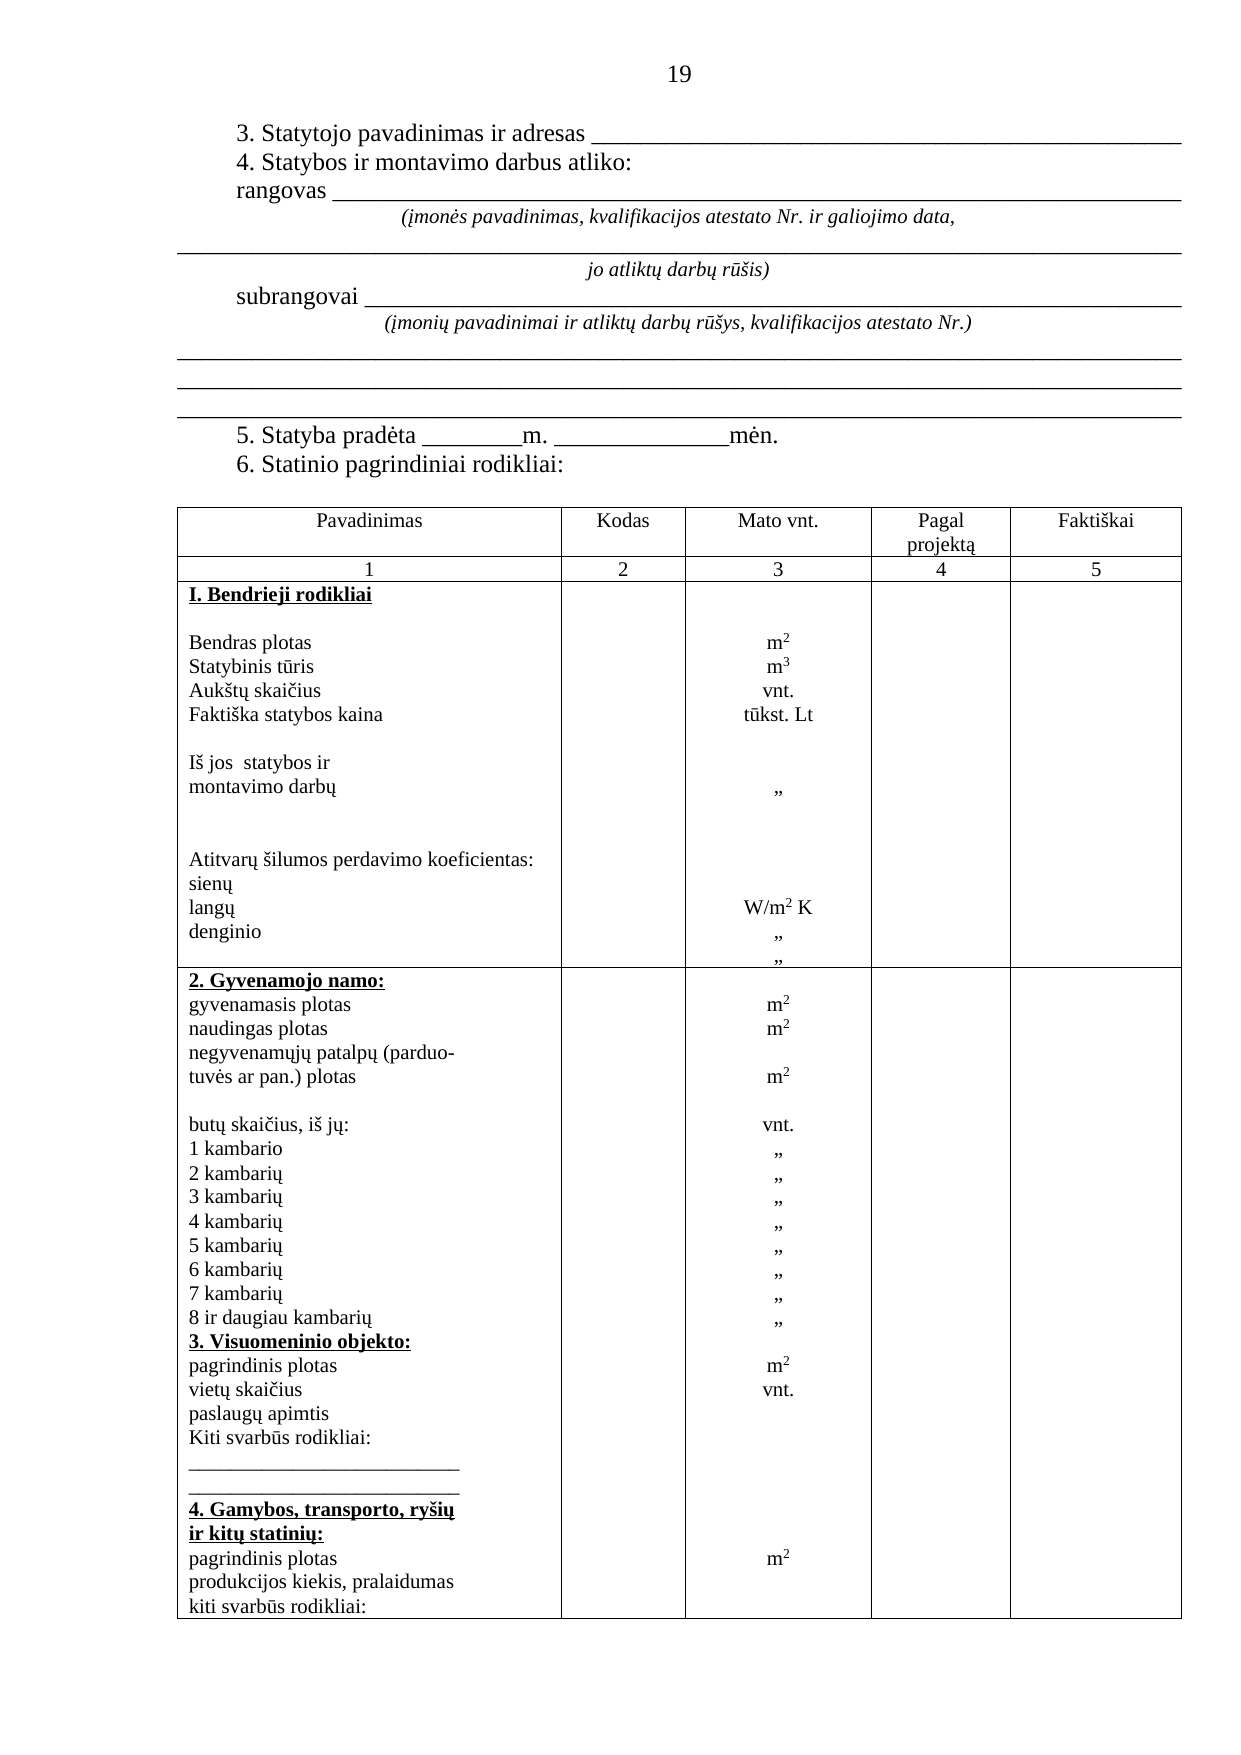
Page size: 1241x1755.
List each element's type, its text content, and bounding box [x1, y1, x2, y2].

text rangovas [177, 176, 1181, 204]
table_cell [872, 582, 1010, 967]
text (įmonių pavadinimai ir atliktų darbų rūšys, kvalifikacijos atestato Nr.) [177, 310, 1181, 334]
table_cell [562, 582, 685, 967]
text subrangovai [177, 281, 1181, 310]
text 5. Statyba pradėta ________m. ______________mėn. [177, 420, 1181, 449]
text (įmonės pavadinimas, kvalifikacijos atestato Nr. ir galiojimo data, [177, 204, 1181, 228]
table_header Pavadinimas [178, 508, 561, 556]
table_cell I. Bendrieji rodikliai Bendras plotas Statybinis tūris Aukštų skaičius Faktiška statybos kaina Iš jos statybos ir montavimo darbų Atitvarų šilumos perdavimo koeficientas: sienų langų denginio [178, 582, 561, 967]
table_cell 4 [872, 557, 1010, 581]
table_cell 2. Gyvenamojo namo: gyvenamasis plotas naudingas plotas negyvenamųjų patalpų (parduo- tuvės ar pan.) plotas butų skaičius, iš jų: 1 kambario 2 kambarių 3 kambarių 4 kambarių 5 kambarių 6 kambarių 7 kambarių 8 ir daugiau kambarių 3. Visuomeninio objekto: pagrindinis plotas vietų skaičius paslaugų apimtis Kiti svarbūs rodikliai: __________________________ __________________________ 4. Gamybos, transporto, ryšių ir kitų statinių: pagrindinis plotas produkcijos kiekis, pralaidumas kiti svarbūs rodikliai: [178, 968, 561, 1618]
table_cell [872, 968, 1010, 1618]
table_header Pagal projektą [872, 508, 1010, 556]
table_header Mato vnt. [686, 508, 871, 556]
table_header Faktiškai [1011, 508, 1181, 556]
text jo atliktų darbų rūšis) [177, 257, 1181, 281]
table_cell [1011, 968, 1181, 1618]
table_cell [562, 968, 685, 1618]
table_cell 1 [178, 557, 561, 581]
table_cell 3 [686, 557, 871, 581]
table_cell 2 [562, 557, 685, 581]
text 6. Statinio pagrindiniai rodikliai: [177, 449, 1181, 478]
table_header Kodas [562, 508, 685, 556]
table_cell m2 m2 m2 vnt. „ „ „ „ „ „ „ „ m2 vnt. m2 [686, 968, 871, 1618]
text 3. Statytojo pavadinimas ir adresas [177, 118, 1181, 147]
table_cell 5 [1011, 557, 1181, 581]
table_cell m2 m3 vnt. tūkst. Lt „ W/m2 K „ „ [686, 582, 871, 967]
text 4. Statybos ir montavimo darbus atliko: [177, 147, 1181, 176]
table_cell [1011, 582, 1181, 967]
